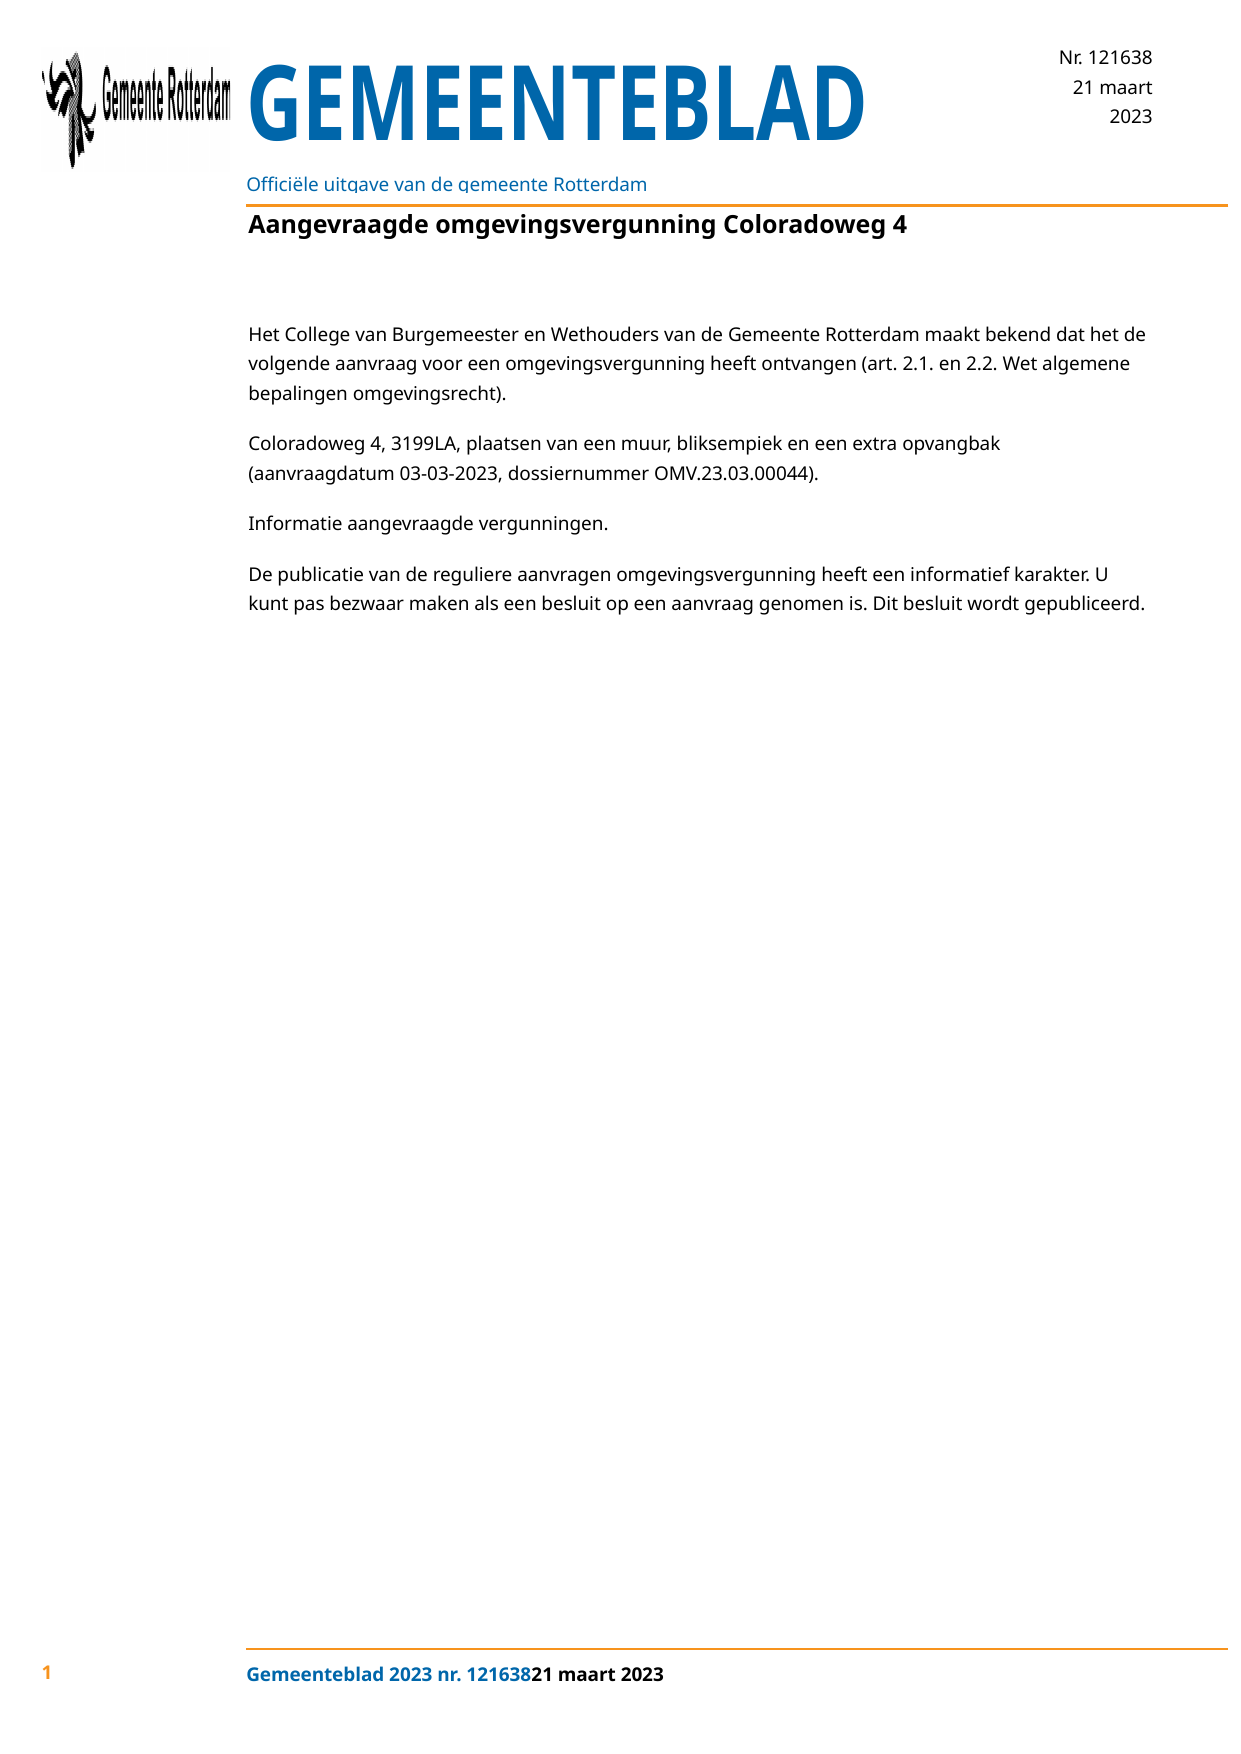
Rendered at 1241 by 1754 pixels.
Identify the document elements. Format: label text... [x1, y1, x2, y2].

text Coloradoweg 4, 3199LA, plaatsen van een muur, bliksempiek en een extra opvangbak (aanvraagdatum 03-03-2023, dossiernummer OMV.23.03.00044). [248, 430, 1152, 486]
text Aangevraagde omgevingsvergunning Coloradoweg 4 [248, 207, 1152, 241]
picture [41, 47, 231, 172]
text Het College van Burgemeester en Wethouders van de Gemeente Rotterdam maakt bekend dat het de volgende aanvraag voor een omgevingsvergunning heeft ontvangen (art. 2.1. en 2.2. Wet algemene bepalingen omgevingsrecht). [248, 321, 1152, 406]
text De publicatie van de reguliere aanvragen omgevingsvergunning heeft een informatief karakter. U kunt pas bezwaar maken als een besluit op een aanvraag genomen is. Dit besluit wordt gepubliceerd. [248, 561, 1152, 616]
text Informatie aangevraagde vergunningen. [248, 510, 1152, 536]
